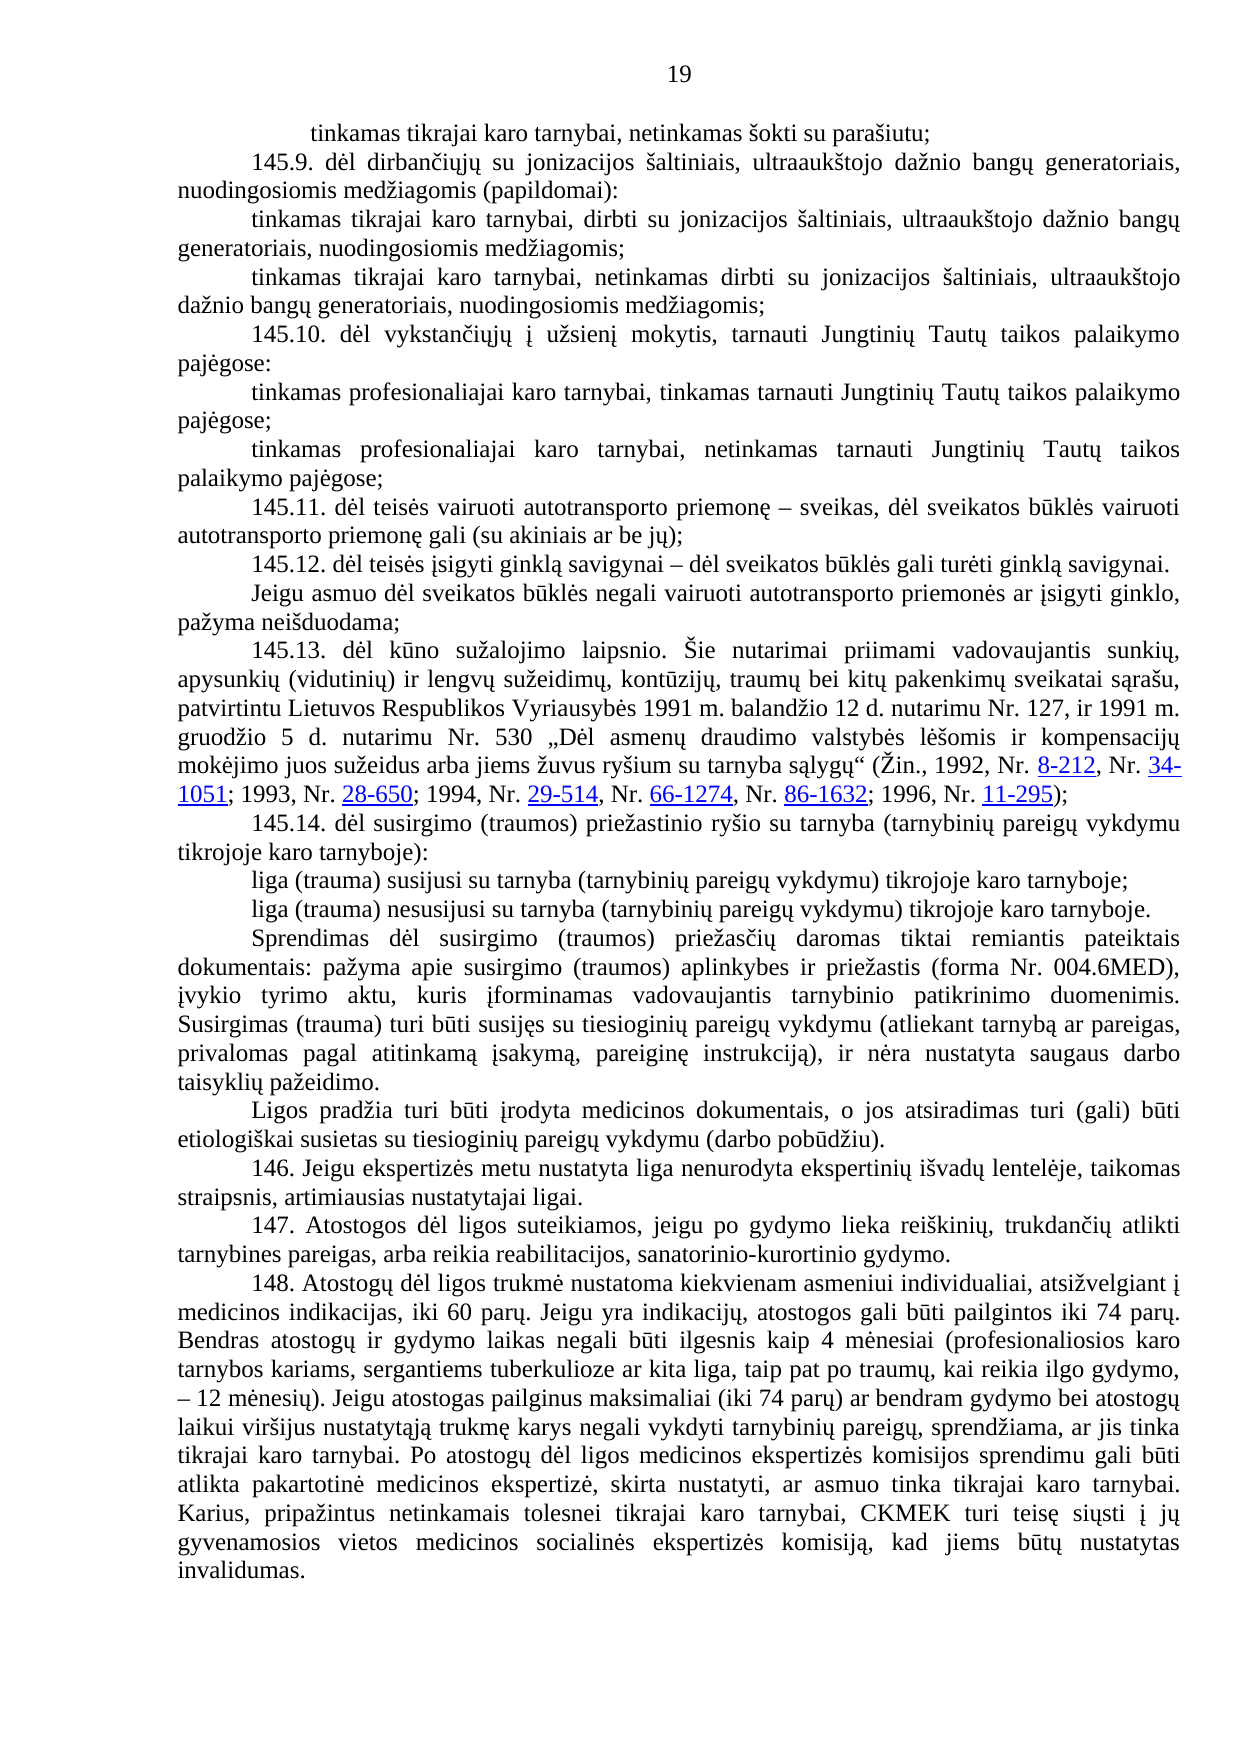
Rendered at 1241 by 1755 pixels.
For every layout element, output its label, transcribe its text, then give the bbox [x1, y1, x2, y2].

text Jeigu asmuo dėl sveikatos būklės negali vairuoti autotransporto priemonės ar įsigyti ginklo, pažyma neišduodama; [177, 578, 1181, 636]
text liga (trauma) nesusijusi su tarnyba (tarnybinių pareigų vykdymu) tikrojoje karo tarnyboje. [177, 894, 1181, 923]
text 145.10. dėl vykstančiųjų į užsienį mokytis, tarnauti Jungtinių Tautų taikos palaikymo pajėgose: [177, 319, 1181, 377]
text 145.9. dėl dirbančiųjų su jonizacijos šaltiniais, ultraaukštojo dažnio bangų generatoriais, nuodingosiomis medžiagomis (papildomai): [177, 147, 1181, 204]
text liga (trauma) susijusi su tarnyba (tarnybinių pareigų vykdymu) tikrojoje karo tarnyboje; [177, 866, 1181, 894]
text 145.11. dėl teisės vairuoti autotransporto priemonę – sveikas, dėl sveikatos būklės vairuoti autotransporto priemonę gali (su akiniais ar be jų); [177, 492, 1181, 549]
text tinkamas tikrajai karo tarnybai, dirbti su jonizacijos šaltiniais, ultraaukštojo dažnio bangų generatoriais, nuodingosiomis medžiagomis; [177, 204, 1181, 262]
text Ligos pradžia turi būti įrodyta medicinos dokumentais, o jos atsiradimas turi (gali) būti etiologiškai susietas su tiesioginių pareigų vykdymu (darbo pobūdžiu). [177, 1096, 1181, 1153]
text 146. Jeigu ekspertizės metu nustatyta liga nenurodyta ekspertinių išvadų lentelėje, taikomas straipsnis, artimiausias nustatytajai ligai. [177, 1153, 1181, 1211]
text tinkamas tikrajai karo tarnybai, netinkamas dirbti su jonizacijos šaltiniais, ultraaukštojo dažnio bangų generatoriais, nuodingosiomis medžiagomis; [177, 262, 1181, 319]
text 145.14. dėl susirgimo (traumos) priežastinio ryšio su tarnyba (tarnybinių pareigų vykdymu tikrojoje karo tarnyboje): [177, 808, 1181, 866]
text 148. Atostogų dėl ligos trukmė nustatoma kiekvienam asmeniui individualiai, atsižvelgiant į medicinos indikacijas, iki 60 parų. Jeigu yra indikacijų, atostogos gali būti pailgintos iki 74 parų. Bendras atostogų ir gydymo laikas negali būti ilgesnis kaip 4 mėnesiai (profesionaliosios karo tarnybos kariams, sergantiems tuberkulioze ar kita liga, taip pat po traumų, kai reikia ilgo gydymo, – 12 mėnesių). Jeigu atostogas pailginus maksimaliai (iki 74 parų) ar bendram gydymo bei atostogų laikui viršijus nustatytąją trukmę karys negali vykdyti tarnybinių pareigų, sprendžiama, ar jis tinka tikrajai karo tarnybai. Po atostogų dėl ligos medicinos ekspertizės komisijos sprendimu gali būti atlikta pakartotinė medicinos ekspertizė, skirta nustatyti, ar asmuo tinka tikrajai karo tarnybai. Karius, pripažintus netinkamais tolesnei tikrajai karo tarnybai, CKMEK turi teisę siųsti į jų gyvenamosios vietos medicinos socialinės ekspertizės komisiją, kad jiems būtų nustatytas invalidumas. [177, 1268, 1181, 1584]
text tinkamas profesionaliajai karo tarnybai, netinkamas tarnauti Jungtinių Tautų taikos palaikymo pajėgose; [177, 434, 1181, 492]
text Sprendimas dėl susirgimo (traumos) priežasčių daromas tiktai remiantis pateiktais dokumentais: pažyma apie susirgimo (traumos) aplinkybes ir priežastis (forma Nr. 004.6MED), įvykio tyrimo aktu, kuris įforminamas vadovaujantis tarnybinio patikrinimo duomenimis. Susirgimas (trauma) turi būti susijęs su tiesioginių pareigų vykdymu (atliekant tarnybą ar pareigas, privalomas pagal atitinkamą įsakymą, pareiginę instrukciją), ir nėra nustatyta saugaus darbo taisyklių pažeidimo. [177, 923, 1181, 1096]
text 147. Atostogos dėl ligos suteikiamos, jeigu po gydymo lieka reiškinių, trukdančių atlikti tarnybines pareigas, arba reikia reabilitacijos, sanatorinio-kurortinio gydymo. [177, 1211, 1181, 1268]
text tinkamas profesionaliajai karo tarnybai, tinkamas tarnauti Jungtinių Tautų taikos palaikymo pajėgose; [177, 377, 1181, 434]
text 145.12. dėl teisės įsigyti ginklą savigynai – dėl sveikatos būklės gali turėti ginklą savigynai. [177, 549, 1181, 578]
text tinkamas tikrajai karo tarnybai, netinkamas šokti su parašiutu; [236, 118, 1181, 147]
text 145.13. dėl kūno sužalojimo laipsnio. Šie nutarimai priimami vadovaujantis sunkių, apysunkių (vidutinių) ir lengvų sužeidimų, kontūzijų, traumų bei kitų pakenkimų sveikatai sąrašu, patvirtintu Lietuvos Respublikos Vyriausybės 1991 m. balandžio 12 d. nutarimu Nr. 127, ir 1991 m. gruodžio 5 d. nutarimu Nr. 530 „Dėl asmenų draudimo valstybės lėšomis ir kompensacijų mokėjimo juos sužeidus arba jiems žuvus ryšium su tarnyba sąlygų“ (Žin., 1992, Nr. 8-212, Nr. 34-1051; 1993, Nr. 28-650; 1994, Nr. 29-514, Nr. 66-1274, Nr. 86-1632; 1996, Nr. 11-295); [177, 636, 1181, 808]
